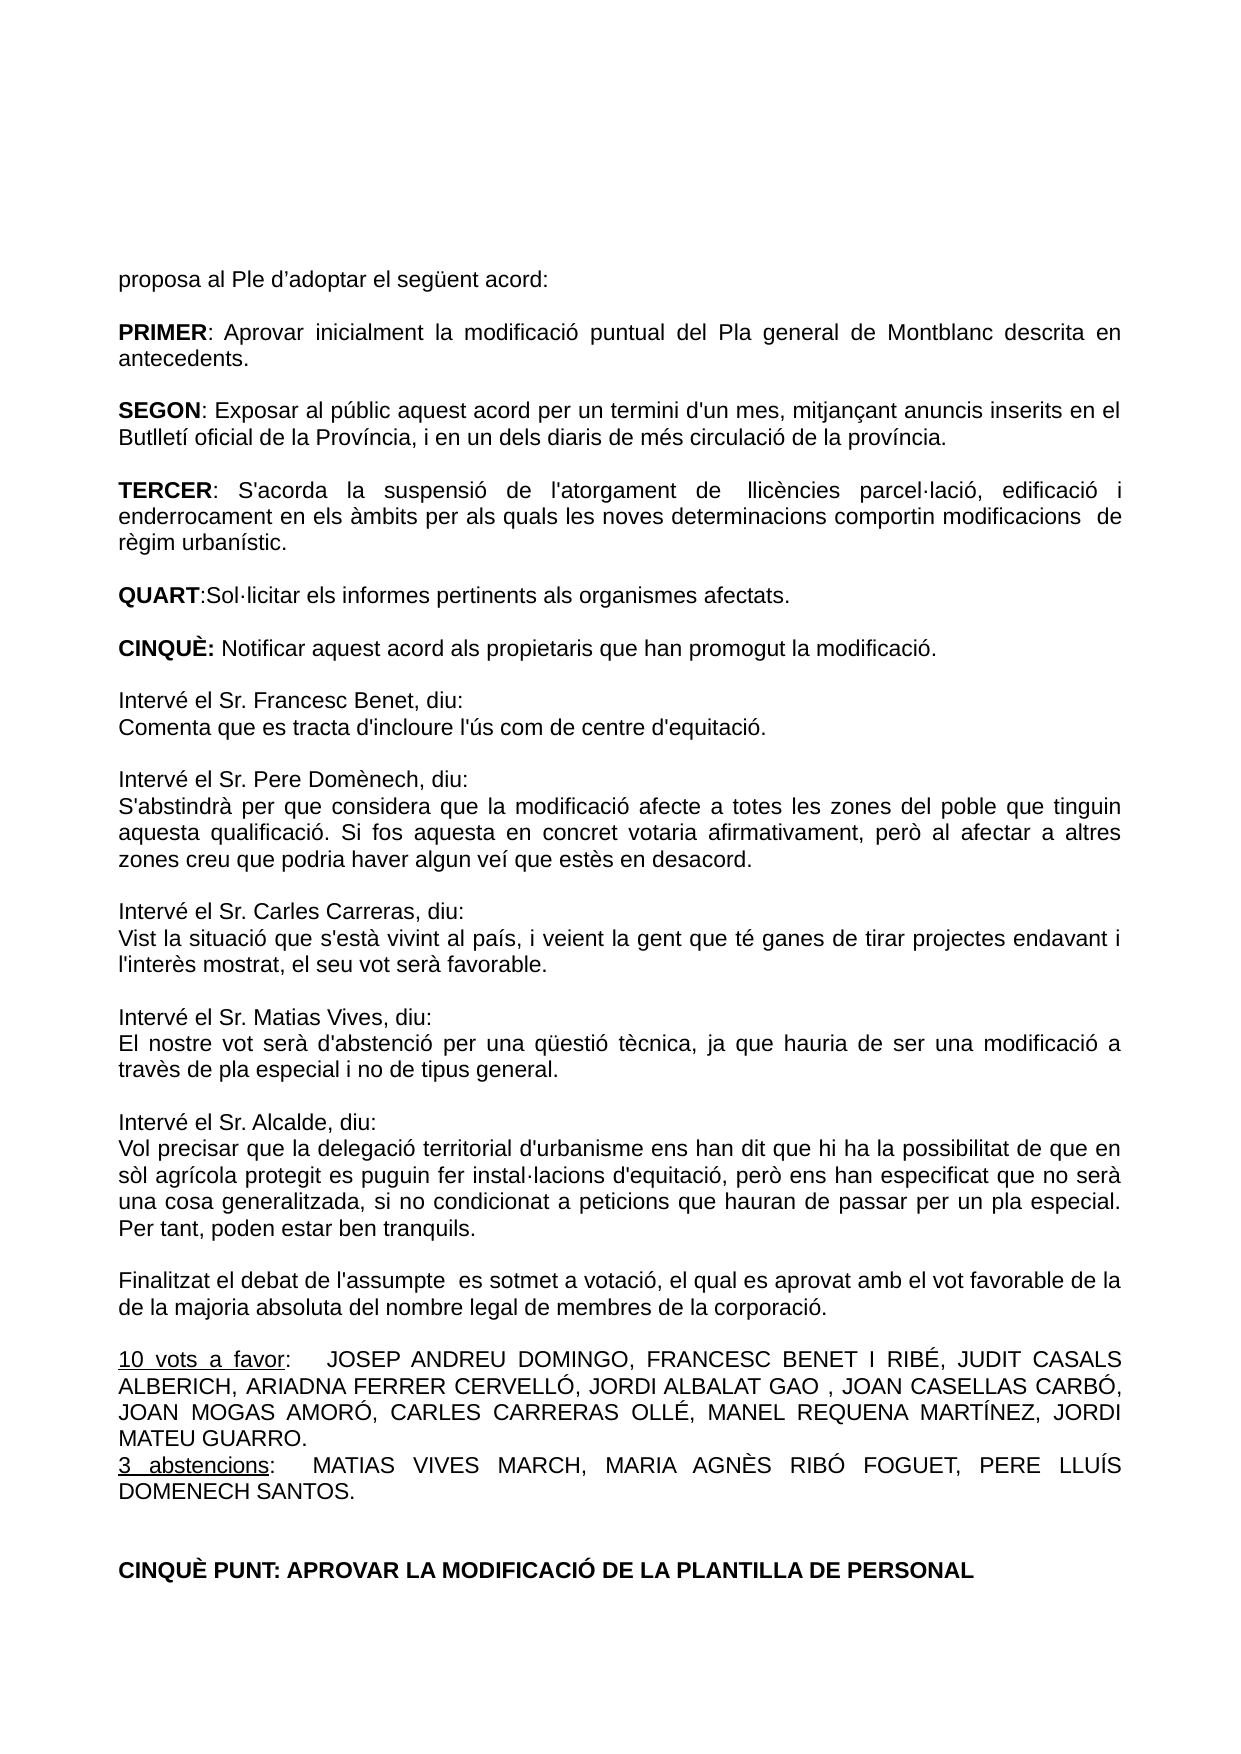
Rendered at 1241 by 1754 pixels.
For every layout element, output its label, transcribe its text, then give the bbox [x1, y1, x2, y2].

text Intervé el Sr. Carles Carreras, diu: [118, 898, 1122, 924]
text PRIMER: Aprovar inicialment la modificació puntual del Pla general de Montblanc descrita en antecedents. [118, 318, 1122, 371]
text Vist la situació que s'està vivint al país, i veient la gent que té ganes de tirar projectes endavant i l'interès mostrat, el seu vot serà favorable. [118, 924, 1122, 977]
text S'abstindrà per que considera que la modificació afecte a totes les zones del poble que tinguin aquesta qualificació. Si fos aquesta en concret votaria afirmativament, però al afectar a altres zones creu que podria haver algun veí que estès en desacord. [118, 793, 1122, 872]
text El nostre vot serà d'abstenció per una qüestió tècnica, ja que hauria de ser una modificació a travès de pla especial i no de tipus general. [118, 1030, 1122, 1083]
text Intervé el Sr. Alcalde, diu: [118, 1109, 1122, 1135]
text Finalitzat el debat de l'assumpte es sotmet a votació, el qual es aprovat amb el vot favorable de la de la majoria absoluta del nombre legal de membres de la corporació. [118, 1267, 1122, 1320]
text Intervé el Sr. Francesc Benet, diu: [118, 687, 1122, 714]
text Intervé el Sr. Matias Vives, diu: [118, 1004, 1122, 1030]
text SEGON: Exposar al públic aquest acord per un termini d'un mes, mitjançant anuncis inserits en el Butlletí oficial de la Província, i en un dels diaris de més circulació de la província. [118, 397, 1122, 450]
text 10 vots a favor: JOSEP ANDREU DOMINGO, FRANCESC BENET I RIBÉ, JUDIT CASALS ALBERICH, ARIADNA FERRER CERVELLÓ, JORDI ALBALAT GAO , JOAN CASELLAS CARBÓ, JOAN MOGAS AMORÓ, CARLES CARRERAS OLLÉ, MANEL REQUENA MARTÍNEZ, JORDI MATEU GUARRO. [118, 1346, 1122, 1452]
text Comenta que es tracta d'incloure l'ús com de centre d'equitació. [118, 714, 1122, 740]
text CINQUÈ PUNT: APROVAR LA MODIFICACIÓ DE LA PLANTILLA DE PERSONAL [118, 1557, 1122, 1583]
text proposa al Ple d’adoptar el següent acord: [118, 266, 1122, 292]
text TERCER: S'acorda la suspensió de l'atorgament de llicències parcel·lació, edificació i enderrocament en els àmbits per als quals les noves determinacions comportin modificacions de règim urbanístic. [118, 477, 1122, 556]
text Vol precisar que la delegació territorial d'urbanisme ens han dit que hi ha la possibilitat de que en sòl agrícola protegit es puguin fer instal·lacions d'equitació, però ens han especificat que no serà una cosa generalitzada, si no condicionat a peticions que hauran de passar per un pla especial. Per tant, poden estar ben tranquils. [118, 1135, 1122, 1241]
text 3 abstencions: MATIAS VIVES MARCH, MARIA AGNÈS RIBÓ FOGUET, PERE LLUÍS DOMENECH SANTOS. [118, 1452, 1122, 1504]
text Intervé el Sr. Pere Domènech, diu: [118, 766, 1122, 793]
text QUART:Sol·licitar els informes pertinents als organismes afectats. [118, 582, 1122, 608]
text CINQUÈ: Notificar aquest acord als propietaris que han promogut la modificació. [118, 635, 1122, 661]
